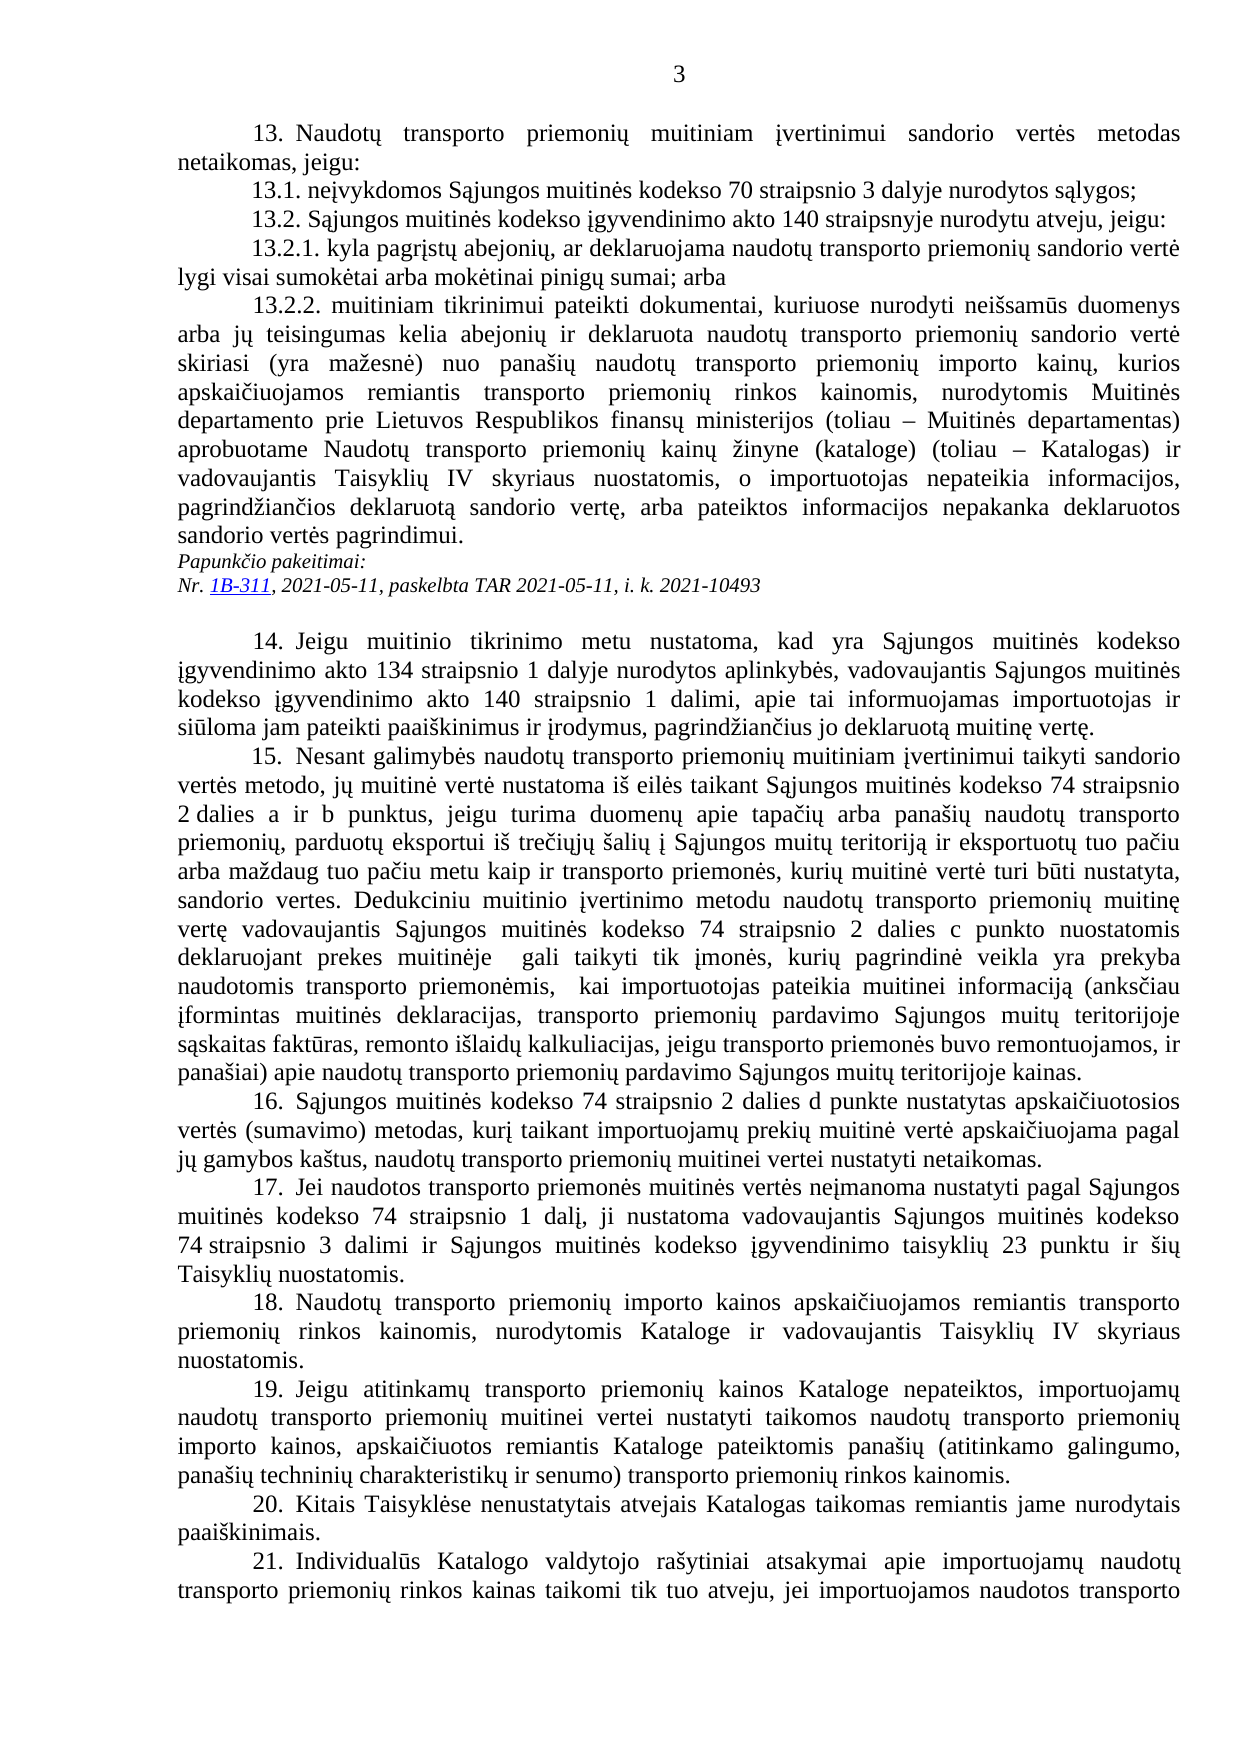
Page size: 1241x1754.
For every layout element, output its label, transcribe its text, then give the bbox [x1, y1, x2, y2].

text 13.2.1. kyla pagrįstų abejonių, ar deklaruojama naudotų transporto priemonių sandorio vertė lygi visai sumokėtai arba mokėtinai pinigų sumai; arba [177, 233, 1181, 291]
text 19. Jeigu atitinkamų transporto priemonių kainos Kataloge nepateiktos, importuojamų naudotų transporto priemonių muitinei vertei nustatyti taikomos naudotų transporto priemonių importo kainos, apskaičiuotos remiantis Kataloge pateiktomis panašių (atitinkamo galingumo, panašių techninių charakteristikų ir senumo) transporto priemonių rinkos kainomis. [177, 1374, 1181, 1489]
text 13.1. neįvykdomos Sąjungos muitinės kodekso 70 straipsnio 3 dalyje nurodytos sąlygos; [177, 176, 1181, 204]
text 13.2. Sąjungos muitinės kodekso įgyvendinimo akto 140 straipsnyje nurodytu atveju, jeigu: [177, 204, 1181, 233]
text Nr. 1B-311, 2021-05-11, paskelbta TAR 2021-05-11, i. k. 2021-10493 [177, 573, 1181, 597]
text 13. Naudotų transporto priemonių muitiniam įvertinimui sandorio vertės metodas netaikomas, jeigu: [177, 118, 1181, 176]
text 16. Sąjungos muitinės kodekso 74 straipsnio 2 dalies d punkte nustatytas apskaičiuotosios vertės (sumavimo) metodas, kurį taikant importuojamų prekių muitinė vertė apskaičiuojama pagal jų gamybos kaštus, naudotų transporto priemonių muitinei vertei nustatyti netaikomas. [177, 1086, 1181, 1172]
text 14. Jeigu muitinio tikrinimo metu nustatoma, kad yra Sąjungos muitinės kodekso įgyvendinimo akto 134 straipsnio 1 dalyje nurodytos aplinkybės, vadovaujantis Sąjungos muitinės kodekso įgyvendinimo akto 140 straipsnio 1 dalimi, apie tai informuojamas importuotojas ir siūloma jam pateikti paaiškinimus ir įrodymus, pagrindžiančius jo deklaruotą muitinę vertę. [177, 626, 1181, 741]
text Papunkčio pakeitimai: [177, 549, 1181, 573]
text 21. Individualūs Katalogo valdytojo rašytiniai atsakymai apie importuojamų naudotų transporto priemonių rinkos kainas taikomi tik tuo atveju, jei importuojamos naudotos transporto [177, 1546, 1181, 1604]
text 15. Nesant galimybės naudotų transporto priemonių muitiniam įvertinimui taikyti sandorio vertės metodo, jų muitinė vertė nustatoma iš eilės taikant Sąjungos muitinės kodekso 74 straipsnio 2 dalies a ir b punktus, jeigu turima duomenų apie tapačių arba panašių naudotų transporto priemonių, parduotų eksportui iš trečiųjų šalių į Sąjungos muitų teritoriją ir eksportuotų tuo pačiu arba maždaug tuo pačiu metu kaip ir transporto priemonės, kurių muitinė vertė turi būti nustatyta, sandorio vertes. Dedukciniu muitinio įvertinimo metodu naudotų transporto priemonių muitinę vertę vadovaujantis Sąjungos muitinės kodekso 74 straipsnio 2 dalies c punkto nuostatomis deklaruojant prekes muitinėje gali taikyti tik įmonės, kurių pagrindinė veikla yra prekyba naudotomis transporto priemonėmis, kai importuotojas pateikia muitinei informaciją (anksčiau įformintas muitinės deklaracijas, transporto priemonių pardavimo Sąjungos muitų teritorijoje sąskaitas faktūras, remonto išlaidų kalkuliacijas, jeigu transporto priemonės buvo remontuojamos, ir panašiai) apie naudotų transporto priemonių pardavimo Sąjungos muitų teritorijoje kainas. [177, 741, 1181, 1086]
text 20. Kitais Taisyklėse nenustatytais atvejais Katalogas taikomas remiantis jame nurodytais paaiškinimais. [177, 1489, 1181, 1546]
text 13.2.2. muitiniam tikrinimui pateikti dokumentai, kuriuose nurodyti neišsamūs duomenys arba jų teisingumas kelia abejonių ir deklaruota naudotų transporto priemonių sandorio vertė skiriasi (yra mažesnė) nuo panašių naudotų transporto priemonių importo kainų, kurios apskaičiuojamos remiantis transporto priemonių rinkos kainomis, nurodytomis Muitinės departamento prie Lietuvos Respublikos finansų ministerijos (toliau – Muitinės departamentas) aprobuotame Naudotų transporto priemonių kainų žinyne (kataloge) (toliau – Katalogas) ir vadovaujantis Taisyklių IV skyriaus nuostatomis, o importuotojas nepateikia informacijos, pagrindžiančios deklaruotą sandorio vertę, arba pateiktos informacijos nepakanka deklaruotos sandorio vertės pagrindimui. [177, 291, 1181, 549]
text 17. Jei naudotos transporto priemonės muitinės vertės neįmanoma nustatyti pagal Sąjungos muitinės kodekso 74 straipsnio 1 dalį, ji nustatoma vadovaujantis Sąjungos muitinės kodekso 74 straipsnio 3 dalimi ir Sąjungos muitinės kodekso įgyvendinimo taisyklių 23 punktu ir šių Taisyklių nuostatomis. [177, 1172, 1181, 1287]
text 18. Naudotų transporto priemonių importo kainos apskaičiuojamos remiantis transporto priemonių rinkos kainomis, nurodytomis Kataloge ir vadovaujantis Taisyklių IV skyriaus nuostatomis. [177, 1287, 1181, 1374]
